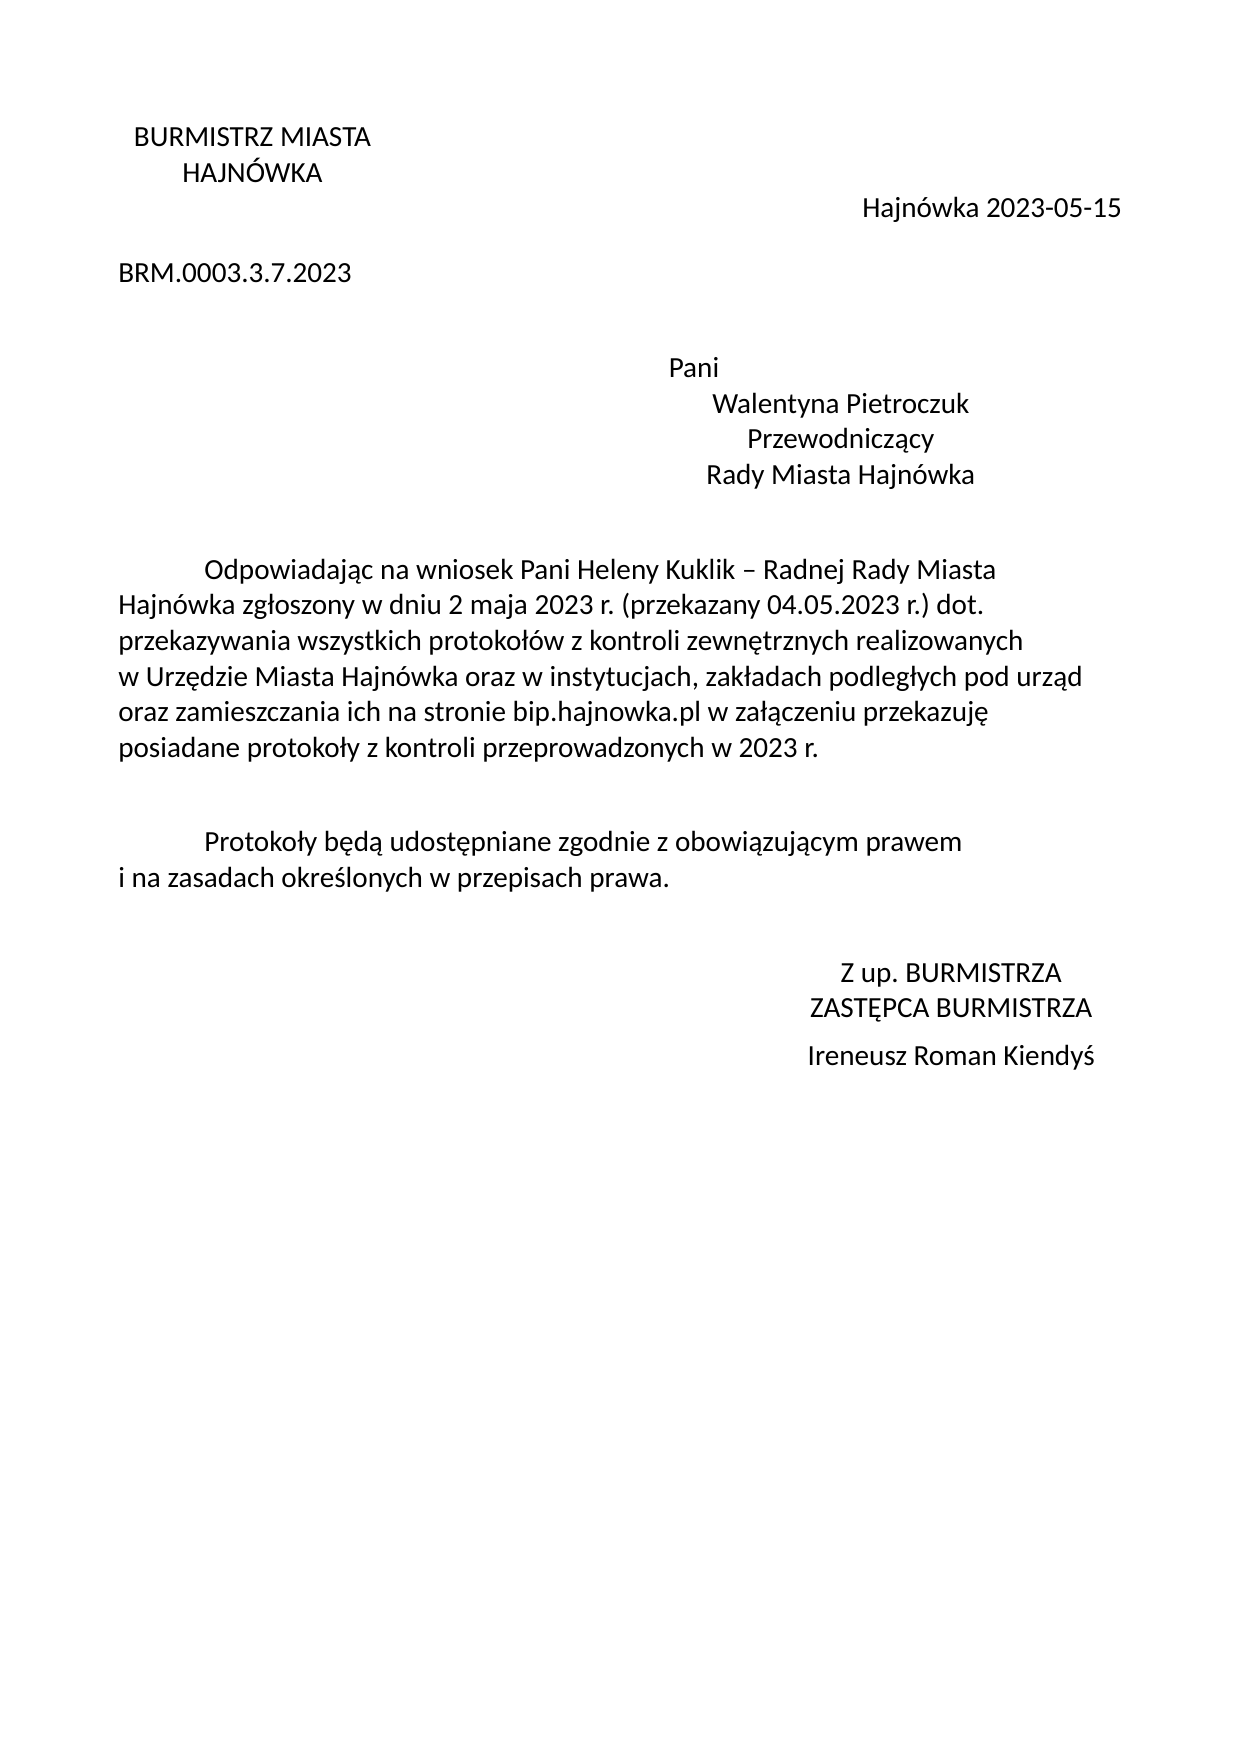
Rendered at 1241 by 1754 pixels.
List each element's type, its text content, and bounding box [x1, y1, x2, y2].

text Walentyna Pietroczuk [559, 385, 1122, 420]
text Hajnówka 2023-05-15 [118, 189, 1122, 225]
text Pani [265, 349, 1122, 385]
text Przewodniczący [559, 420, 1122, 456]
text Rady Miasta Hajnówka [559, 456, 1122, 492]
text Protokoły będą udostępniane zgodnie z obowiązującym prawem i na zasadach określonych w przepisach prawa. [118, 823, 1122, 895]
text Z up. BURMISTRZA [780, 954, 1122, 989]
text Odpowiadając na wniosek Pani Heleny Kuklik – Radnej Rady Miasta Hajnówka zgłoszony w dniu 2 maja 2023 r. (przekazany 04.05.2023 r.) dot. przekazywania wszystkich protokołów z kontroli zewnętrznych realizowanych w Urzędzie Miasta Hajnówka oraz w instytucjach, zakładach podległych pod urząd oraz zamieszczania ich na stronie bip.hajnowka.pl w załączeniu przekazuję posiadane protokoły z kontroli przeprowadzonych w 2023 r. [118, 551, 1122, 764]
text BURMISTRZ MIASTA [0, 118, 1122, 154]
text HAJNÓWKA [0, 154, 1122, 189]
text ZASTĘPCA BURMISTRZA [780, 989, 1122, 1025]
text Ireneusz Roman Kiendyś [780, 1037, 1122, 1072]
text BRM.0003.3.7.2023 [118, 254, 1122, 290]
